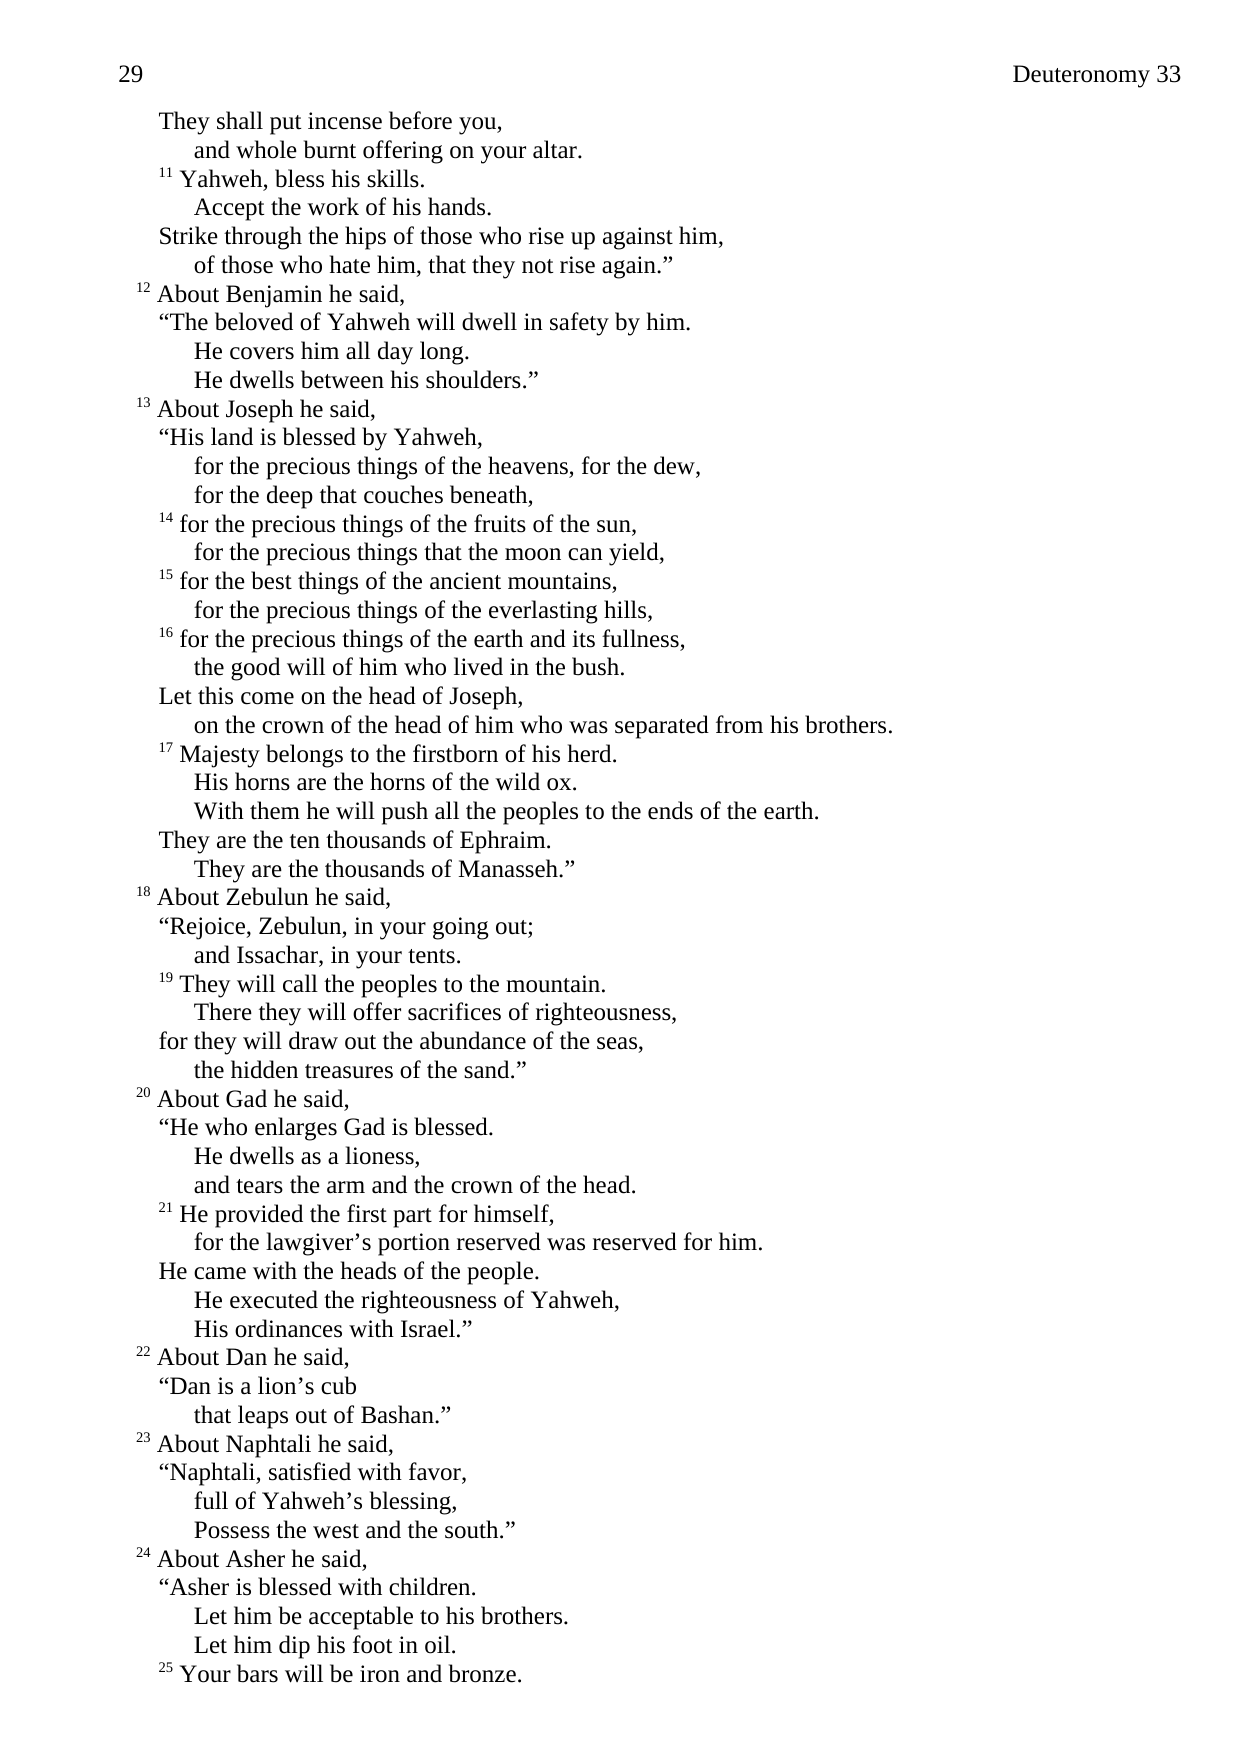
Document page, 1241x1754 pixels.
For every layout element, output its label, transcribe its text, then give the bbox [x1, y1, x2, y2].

text His ordinances with Israel.” [194, 1314, 1181, 1342]
text Strike through the hips of those who rise up against him, [158, 221, 1181, 250]
text for the precious things that the moon can yield, [194, 537, 1181, 566]
text “He who enlarges Gad is blessed. [158, 1112, 1181, 1141]
text “His land is blessed by Yahweh, [158, 422, 1181, 451]
text “Asher is blessed with children. [158, 1572, 1181, 1601]
text 23 About Naphtali he said, [118, 1429, 1181, 1457]
text full of Yahweh’s blessing, [194, 1486, 1181, 1515]
text 18 About Zebulun he said, [118, 882, 1181, 911]
text He dwells as a lioness, [194, 1141, 1181, 1170]
text They are the ten thousands of Ephraim. [158, 825, 1181, 854]
text They are the thousands of Manasseh.” [194, 854, 1181, 882]
text 13 About Joseph he said, [118, 394, 1181, 422]
text of those who hate him, that they not rise again.” [194, 250, 1181, 279]
text on the crown of the head of him who was separated from his brothers. [194, 710, 1181, 739]
text and whole burnt offering on your altar. [194, 135, 1181, 164]
text 11 Yahweh, bless his skills. [158, 164, 1181, 192]
text and tears the arm and the crown of the head. [194, 1170, 1181, 1199]
text that leaps out of Bashan.” [194, 1400, 1181, 1429]
text 19 They will call the peoples to the mountain. [158, 969, 1181, 997]
text the good will of him who lived in the bush. [194, 652, 1181, 681]
text 20 About Gad he said, [118, 1084, 1181, 1112]
text 17 Majesty belongs to the firstborn of his herd. [158, 739, 1181, 767]
text Possess the west and the south.” [194, 1515, 1181, 1544]
text 14 for the precious things of the fruits of the sun, [158, 509, 1181, 537]
text They shall put incense before you, [158, 106, 1181, 135]
text Accept the work of his hands. [194, 192, 1181, 221]
text and Issachar, in your tents. [194, 940, 1181, 969]
text 24 About Asher he said, [118, 1544, 1181, 1572]
text the hidden treasures of the sand.” [194, 1055, 1181, 1084]
text “Naphtali, satisfied with favor, [158, 1457, 1181, 1486]
text Let this come on the head of Joseph, [158, 681, 1181, 710]
text “The beloved of Yahweh will dwell in safety by him. [158, 307, 1181, 336]
text He executed the righteousness of Yahweh, [194, 1285, 1181, 1314]
text 15 for the best things of the ancient mountains, [158, 566, 1181, 595]
text There they will offer sacrifices of righteousness, [194, 997, 1181, 1026]
text His horns are the horns of the wild ox. [194, 767, 1181, 796]
text 21 He provided the first part for himself, [158, 1199, 1181, 1227]
text 25 Your bars will be iron and bronze. [158, 1659, 1181, 1687]
text He came with the heads of the people. [158, 1256, 1181, 1285]
text for the precious things of the heavens, for the dew, [194, 451, 1181, 480]
text “Rejoice, Zebulun, in your going out; [158, 911, 1181, 940]
text “Dan is a lion’s cub [158, 1371, 1181, 1400]
text for the deep that couches beneath, [194, 480, 1181, 509]
text Let him be acceptable to his brothers. [194, 1601, 1181, 1630]
text He dwells between his shoulders.” [194, 365, 1181, 394]
text for the precious things of the everlasting hills, [194, 595, 1181, 624]
text Let him dip his foot in oil. [194, 1630, 1181, 1659]
text 16 for the precious things of the earth and its fullness, [158, 624, 1181, 652]
text He covers him all day long. [194, 336, 1181, 365]
text for the lawgiver’s portion reserved was reserved for him. [194, 1227, 1181, 1256]
text 12 About Benjamin he said, [118, 279, 1181, 307]
text With them he will push all the peoples to the ends of the earth. [194, 796, 1181, 825]
text 22 About Dan he said, [118, 1342, 1181, 1371]
text for they will draw out the abundance of the seas, [158, 1026, 1181, 1055]
